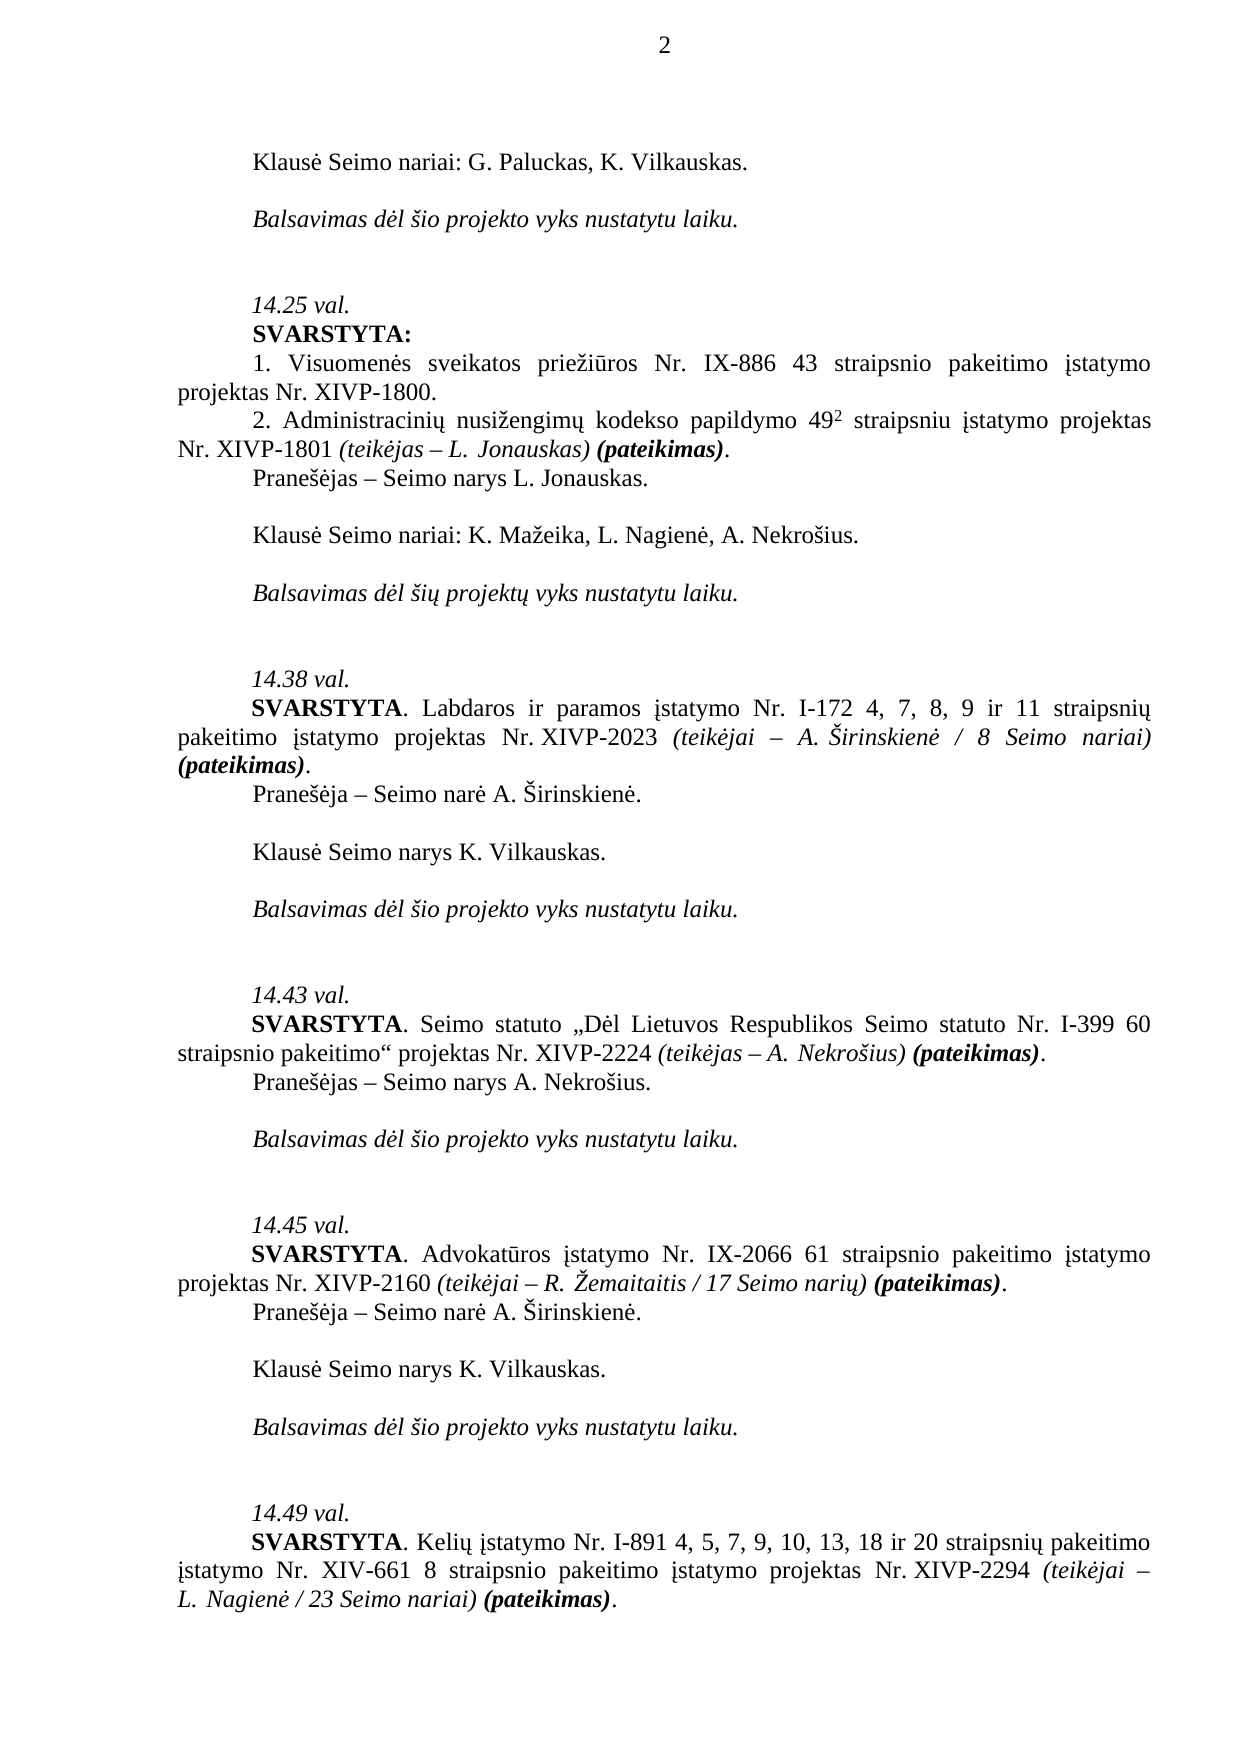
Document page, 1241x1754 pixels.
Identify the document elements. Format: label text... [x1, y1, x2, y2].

text 14.49 val. [177, 1498, 1152, 1527]
text 14.43 val. [177, 981, 1152, 1009]
text SVARSTYTA. Advokatūros įstatymo Nr. IX-2066 61 straipsnio pakeitimo įstatymo projektas Nr. XIVP-2160 (teikėjai – R. Žemaitaitis / 17 Seimo narių) (pateikimas). [177, 1239, 1152, 1297]
text Klausė Seimo narys K. Vilkauskas. [177, 1354, 1152, 1383]
text Pranešėja – Seimo narė A. Širinskienė. [177, 1297, 1152, 1326]
text Pranešėjas – Seimo narys A. Nekrošius. [177, 1067, 1152, 1096]
text Klausė Seimo nariai: K. Mažeika, L. Nagienė, A. Nekrošius. [177, 521, 1152, 549]
text 14.45 val. [177, 1211, 1152, 1239]
text Klausė Seimo nariai: G. Paluckas, K. Vilkauskas. [177, 147, 1152, 176]
text SVARSTYTA: [177, 319, 1152, 348]
text Klausė Seimo narys K. Vilkauskas. [177, 837, 1152, 866]
text 14.38 val. [177, 664, 1152, 693]
text 1. Visuomenės sveikatos priežiūros Nr. IX-886 43 straipsnio pakeitimo įstatymo projektas Nr. XIVP-1800. [177, 348, 1152, 406]
text 2. Administracinių nusižengimų kodekso papildymo 492 straipsniu įstatymo projektas Nr. XIVP-1801 (teikėjas – L. Jonauskas) (pateikimas). [177, 406, 1152, 463]
text SVARSTYTA. Labdaros ir paramos įstatymo Nr. I-172 4, 7, 8, 9 ir 11 straipsnių pakeitimo įstatymo projektas Nr. XIVP-2023 (teikėjai – A. Širinskienė / 8 Seimo nariai) (pateikimas). [177, 693, 1152, 779]
text Balsavimas dėl šio projekto vyks nustatytu laiku. [177, 894, 1152, 923]
text Balsavimas dėl šio projekto vyks nustatytu laiku. [177, 204, 1152, 233]
text Pranešėja – Seimo narė A. Širinskienė. [177, 779, 1152, 808]
text Balsavimas dėl šio projekto vyks nustatytu laiku. [177, 1124, 1152, 1153]
text Balsavimas dėl šio projekto vyks nustatytu laiku. [177, 1412, 1152, 1441]
text Pranešėjas – Seimo narys L. Jonauskas. [177, 463, 1152, 492]
text 14.25 val. [177, 291, 1152, 319]
text SVARSTYTA. Seimo statuto „Dėl Lietuvos Respublikos Seimo statuto Nr. I-399 60 straipsnio pakeitimo“ projektas Nr. XIVP-2224 (teikėjas – A. Nekrošius) (pateikimas). [177, 1009, 1152, 1067]
text SVARSTYTA. Kelių įstatymo Nr. I-891 4, 5, 7, 9, 10, 13, 18 ir 20 straipsnių pakeitimo įstatymo Nr. XIV-661 8 straipsnio pakeitimo įstatymo projektas Nr. XIVP-2294 (teikėjai – L. Nagienė / 23 Seimo nariai) (pateikimas). [177, 1527, 1152, 1613]
text Balsavimas dėl šių projektų vyks nustatytu laiku. [177, 578, 1152, 607]
